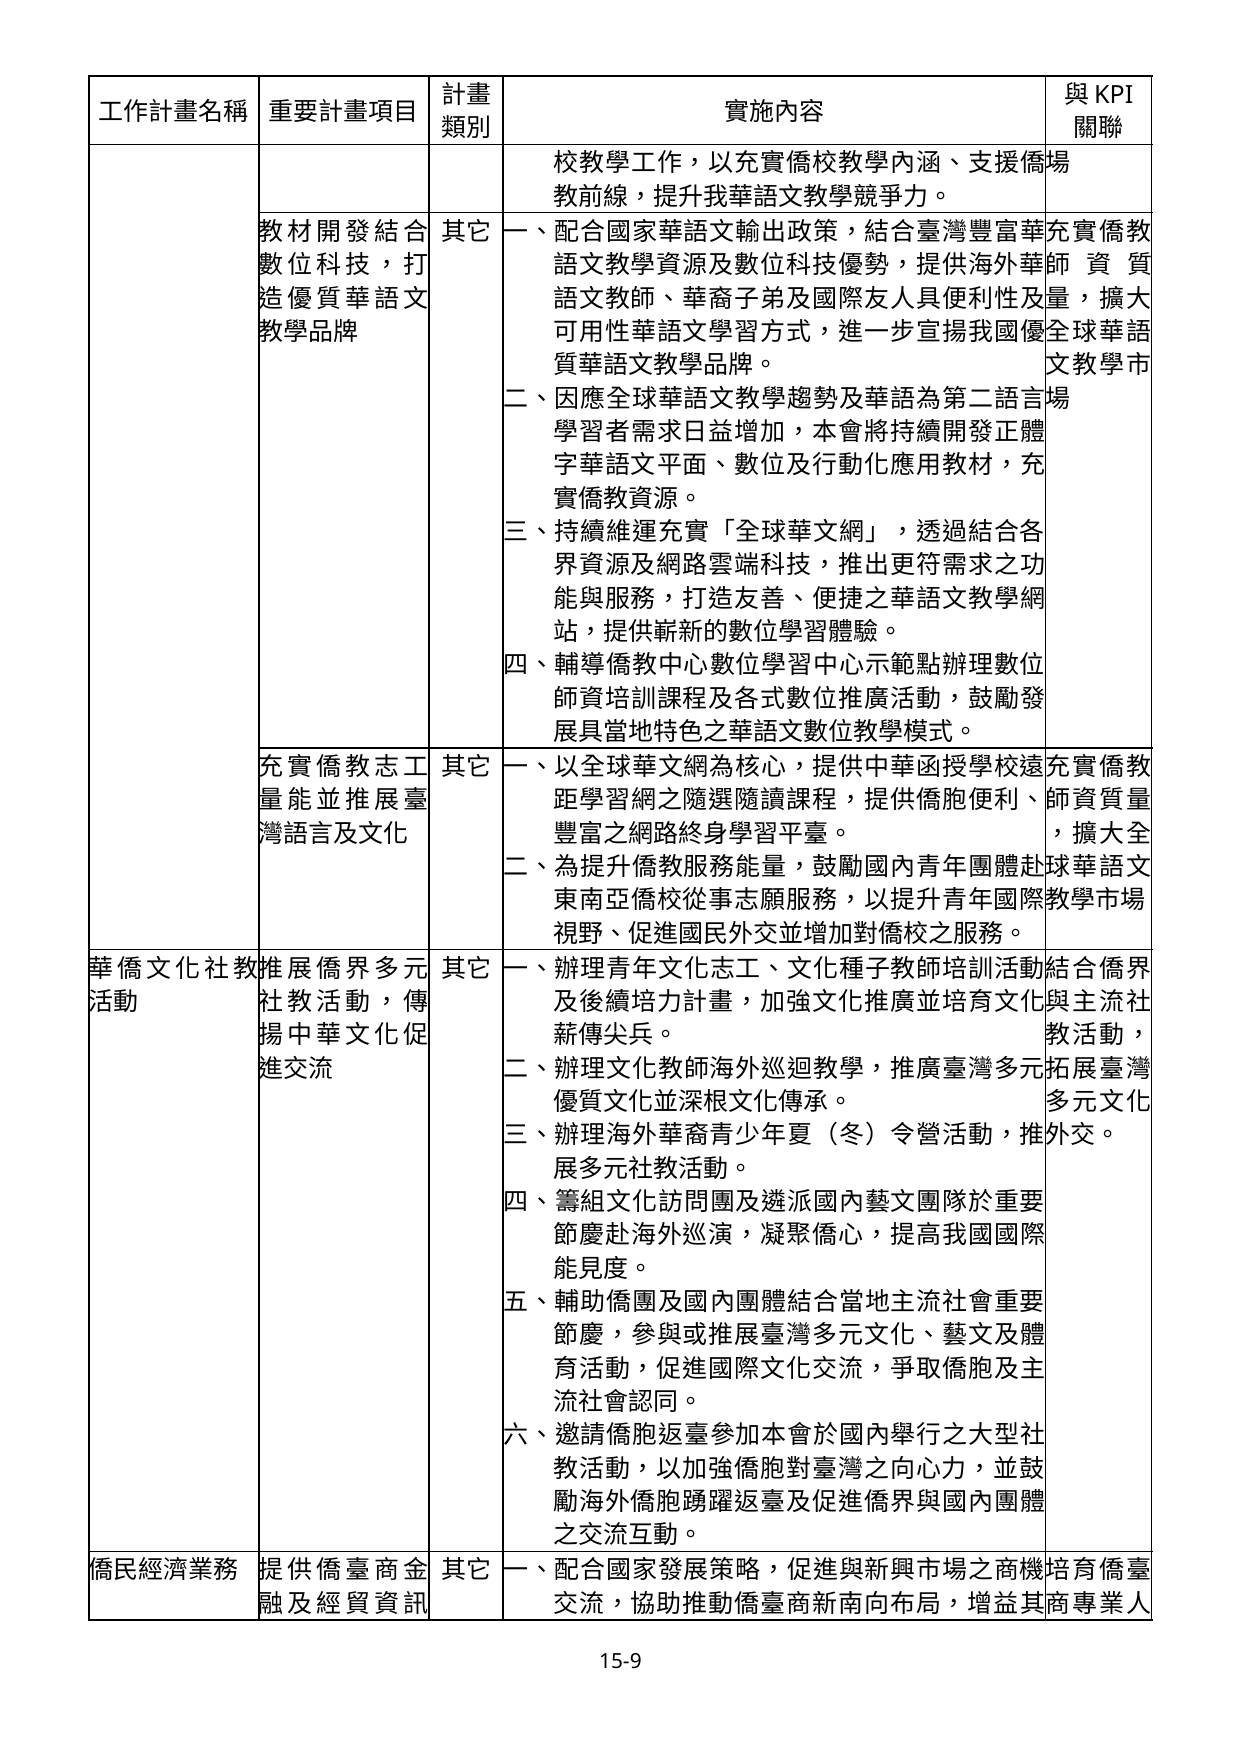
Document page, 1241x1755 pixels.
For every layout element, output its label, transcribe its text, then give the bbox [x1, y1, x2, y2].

table_cell 校教學工作，以充實僑校教學內涵、支援僑教前線，提升我華語文教學競爭力。 [504, 145, 1045, 212]
table_cell 其它 [430, 749, 502, 949]
table_cell 一、配合國家華語文輸出政策，結合臺灣豐富華語文教學資源及數位科技優勢，提供海外華語文教師、華裔子弟及國際友人具便利性及可用性華語文學習方式，進一步宣揚我國優質華語文教學品牌。 二、因應全球華語文教學趨勢及華語為第二語言學習者需求日益增加，本會將持續開發正體字華語文平面、數位及行動化應用教材，充實僑教資源。 三、持續維運充實「全球華文網」，透過結合各界資源及網路雲端科技，推出更符需求之功能與服務，打造友善、便捷之華語文教學網站，提供嶄新的數位學習體驗。 四、輔導僑教中心數位學習中心示範點辦理數位師資培訓課程及各式數位推廣活動，鼓勵發展具當地特色之華語文數位教學模式。 [504, 213, 1045, 747]
table_cell 一、辦理青年文化志工、文化種子教師培訓活動及後續培力計畫，加強文化推廣並培育文化薪傳尖兵。 二、辦理文化教師海外巡迴教學，推廣臺灣多元優質文化並深根文化傳承。 三、辦理海外華裔青少年夏（冬）令營活動，推展多元社教活動。 四、籌組文化訪問團及遴派國內藝文團隊於重要節慶赴海外巡演，凝聚僑心，提高我國國際能見度。 五、輔助僑團及國內團體結合當地主流社會重要節慶，參與或推展臺灣多元文化、藝文及體育活動，促進國際文化交流，爭取僑胞及主流社會認同。 六、邀請僑胞返臺參加本會於國內舉行之大型社教活動，以加強僑胞對臺灣之向心力，並鼓勵海外僑胞踴躍返臺及促進僑界與國內團體之交流互動。 [504, 950, 1045, 1551]
table_cell 提供僑臺商金融及經貿資訊 [260, 1552, 428, 1619]
table_cell 華僑文化社教活動 [90, 950, 258, 1551]
table_header 計畫類別 [430, 77, 502, 143]
table_cell [430, 145, 502, 212]
table_cell 充實僑教志工量能並推展臺灣語言及文化 [260, 749, 428, 949]
table_header 實施內容 [504, 77, 1045, 143]
table_cell 一、以全球華文網為核心，提供中華函授學校遠距學習網之隨選隨讀課程，提供僑胞便利、豐富之網路終身學習平臺。 二、為提升僑教服務能量，鼓勵國內青年團體赴東南亞僑校從事志願服務，以提升青年國際視野、促進國民外交並增加對僑校之服務。 [504, 749, 1045, 949]
table_cell 充實僑教師資質量，擴大全球華語文教學市場 [1046, 749, 1151, 949]
table_cell 充實僑教師資質量，擴大全球華語文教學市場 [1046, 213, 1151, 747]
table_cell 培育僑臺商專業人 [1046, 1552, 1151, 1619]
table_cell [90, 145, 258, 949]
table_cell 教材開發結合數位科技，打造優質華語文教學品牌 [260, 213, 428, 747]
table_header 工作計畫名稱 [90, 77, 258, 143]
table_cell 推展僑界多元社教活動，傳揚中華文化促進交流 [260, 950, 428, 1551]
table_cell 其它 [430, 213, 502, 747]
table_cell 其它 [430, 1552, 502, 1619]
table_header 與KPI 關聯 [1046, 77, 1151, 143]
table_cell 僑民經濟業務 [90, 1552, 258, 1619]
table_cell 一、配合國家發展策略，促進與新興市場之商機交流，協助推動僑臺商新南向布局，增益其 [504, 1552, 1045, 1619]
table_header 重要計畫項目 [260, 77, 428, 143]
table_cell 其它 [430, 950, 502, 1551]
table_cell 場 [1046, 145, 1151, 212]
table_cell 結合僑界與主流社教活動，拓展臺灣多元文化外交。 [1046, 950, 1151, 1551]
table_cell [260, 145, 428, 212]
